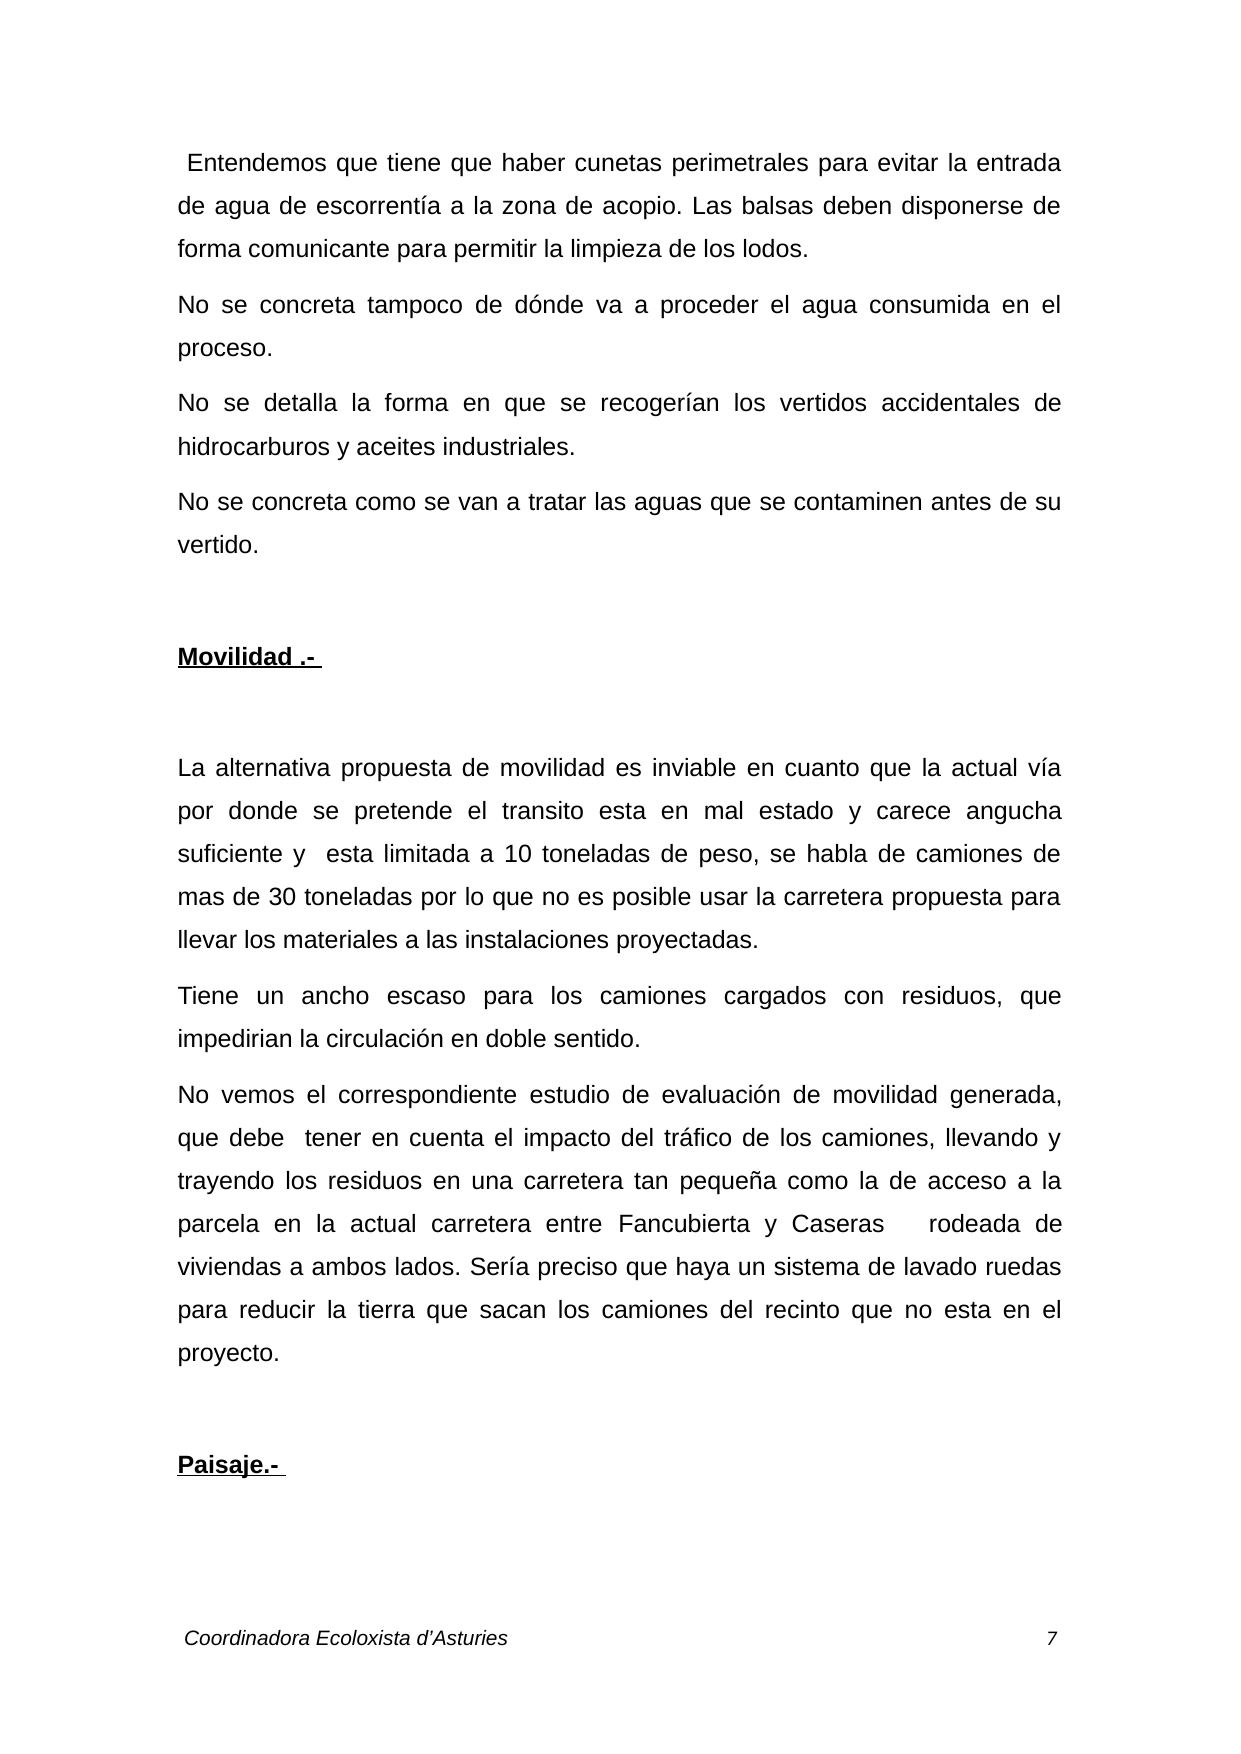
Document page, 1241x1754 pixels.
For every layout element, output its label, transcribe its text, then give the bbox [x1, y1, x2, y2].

text No se concreta tampoco de dónde va a proceder el agua consumida en el proceso. [177, 289, 1063, 361]
text No se concreta como se van a tratar las aguas que se contaminen antes de su vertido. [177, 487, 1063, 559]
text No se detalla la forma en que se recogerían los vertidos accidentales de hidrocarburos y aceites industriales. [177, 388, 1063, 460]
text Paisaje.- [177, 1449, 1063, 1478]
text Entendemos que tiene que haber cunetas perimetrales para evitar la entrada de agua de escorrentía a la zona de acopio. Las balsas deben disponerse de forma comunicante para permitir la limpieza de los lodos. [177, 148, 1063, 263]
text Tiene un ancho escaso para los camiones cargados con residuos, que impedirian la circulación en doble sentido. [177, 981, 1063, 1053]
text No vemos el correspondiente estudio de evaluación de movilidad generada, que debe tener en cuenta el impacto del tráfico de los camiones, llevando y trayendo los residuos en una carretera tan pequeña como la de acceso a la parcela en la actual carretera entre Fancubierta y Caseras rodeada de viviendas a ambos lados. Sería preciso que haya un sistema de lavado ruedas para reducir la tierra que sacan los camiones del recinto que no esta en el proyecto. [177, 1079, 1063, 1367]
text Movilidad .- [177, 641, 1063, 670]
text La alternativa propuesta de movilidad es inviable en cuanto que la actual vía por donde se pretende el transito esta en mal estado y carece angucha suficiente y esta limitada a 10 toneladas de peso, se habla de camiones de mas de 30 toneladas por lo que no es posible usar la carretera propuesta para llevar los materiales a las instalaciones proyectadas. [177, 753, 1063, 954]
